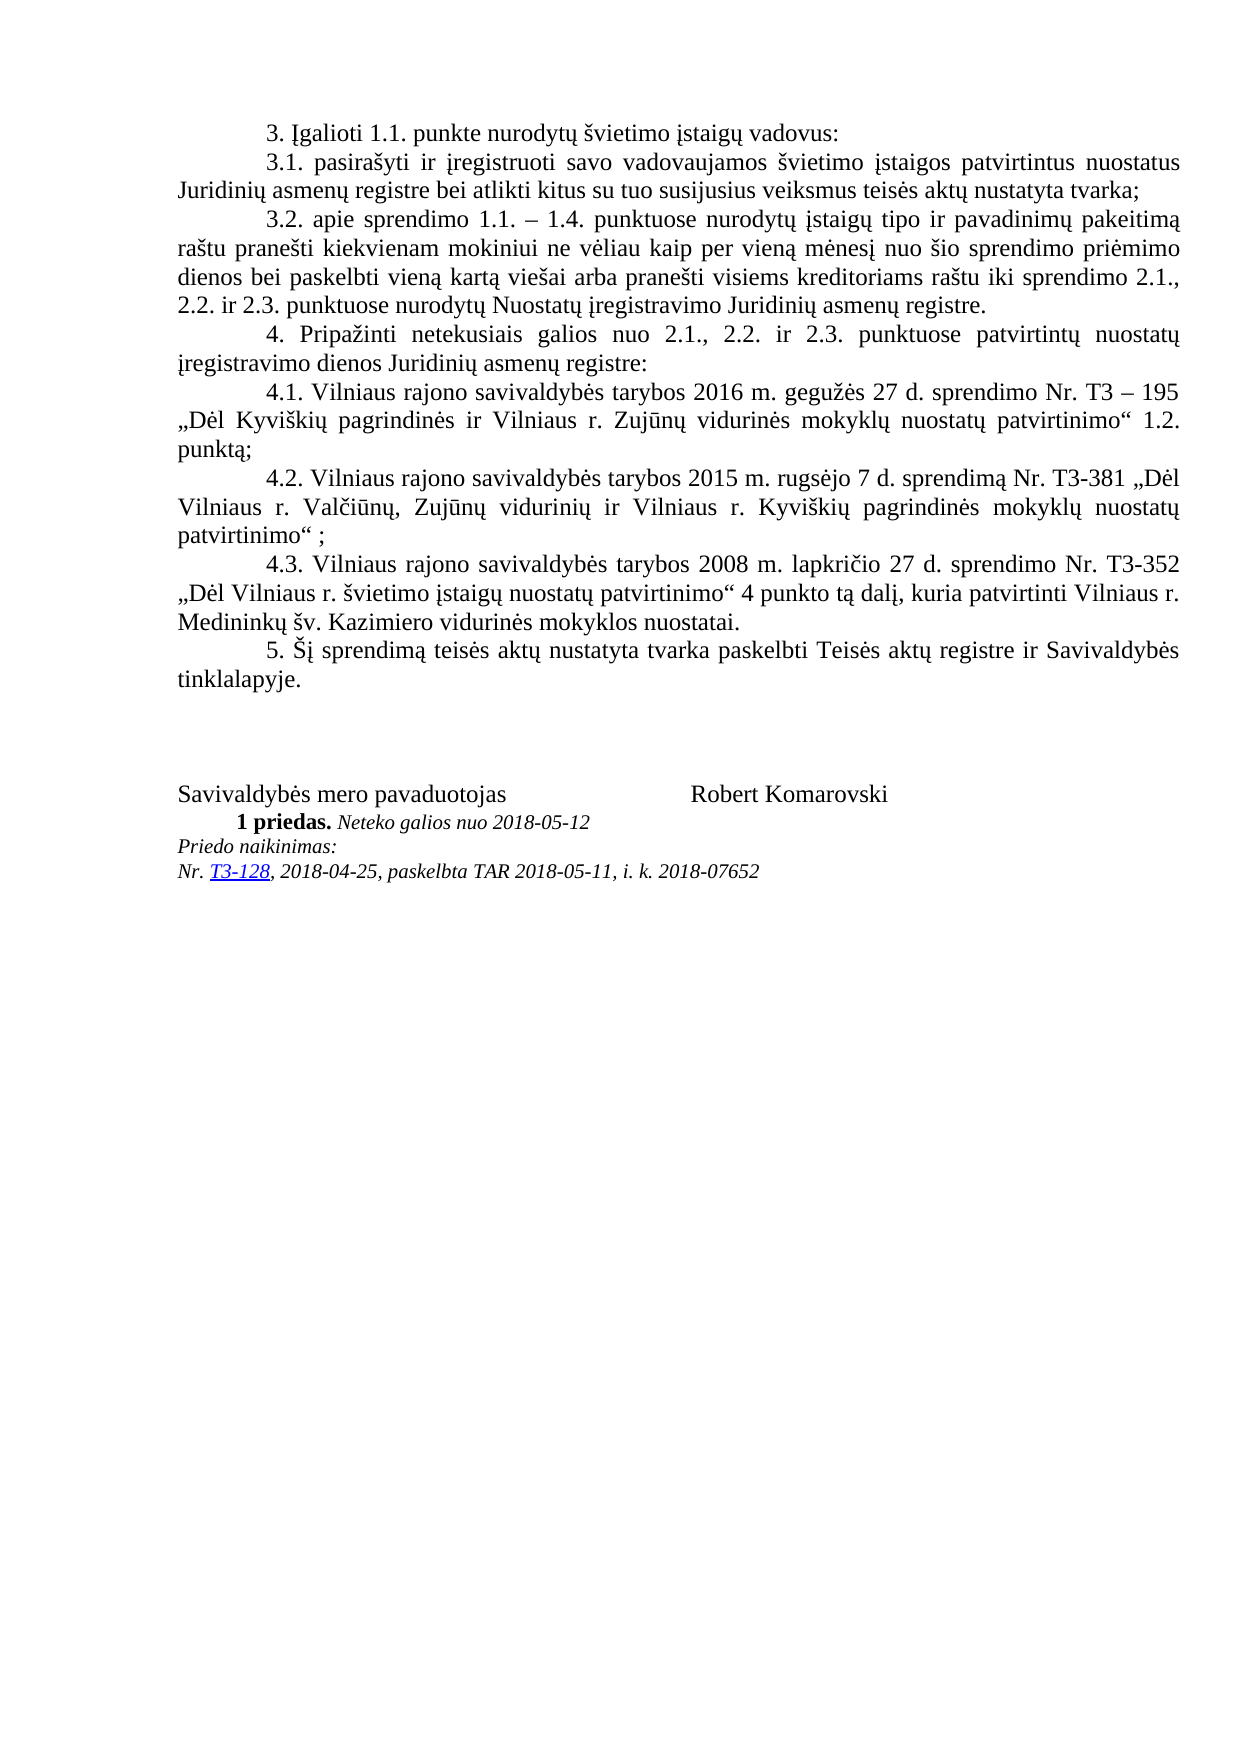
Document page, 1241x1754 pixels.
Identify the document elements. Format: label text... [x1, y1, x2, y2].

text 4.1. Vilniaus rajono savivaldybės tarybos 2016 m. gegužės 27 d. sprendimo Nr. T3 – 195 „Dėl Kyviškių pagrindinės ir Vilniaus r. Zujūnų vidurinės mokyklų nuostatų patvirtinimo“ 1.2. punktą; [177, 377, 1181, 463]
text 3. Įgalioti 1.1. punkte nurodytų švietimo įstaigų vadovus: [177, 118, 1181, 147]
text 3.1. pasirašyti ir įregistruoti savo vadovaujamos švietimo įstaigos patvirtintus nuostatus Juridinių asmenų registre bei atlikti kitus su tuo susijusius veiksmus teisės aktų nustatyta tvarka; [177, 147, 1181, 204]
text 5. Šį sprendimą teisės aktų nustatyta tvarka paskelbti Teisės aktų registre ir Savivaldybės tinklalapyje. [177, 636, 1181, 693]
text Nr. T3-128, 2018-04-25, paskelbta TAR 2018-05-11, i. k. 2018-07652 [177, 858, 1181, 883]
text 4.2. Vilniaus rajono savivaldybės tarybos 2015 m. rugsėjo 7 d. sprendimą Nr. T3-381 „Dėl Vilniaus r. Valčiūnų, Zujūnų vidurinių ir Vilniaus r. Kyviškių pagrindinės mokyklų nuostatų patvirtinimo“ ; [177, 463, 1181, 549]
text Priedo naikinimas: [177, 834, 1181, 858]
text 4. Pripažinti netekusiais galios nuo 2.1., 2.2. ir 2.3. punktuose patvirtintų nuostatų įregistravimo dienos Juridinių asmenų registre: [177, 319, 1181, 377]
text 1 priedas. Neteko galios nuo 2018-05-12 [177, 808, 1181, 834]
text Savivaldybės mero pavaduotojas Robert Komarovski [177, 779, 1181, 808]
text 4.3. Vilniaus rajono savivaldybės tarybos 2008 m. lapkričio 27 d. sprendimo Nr. T3-352 „Dėl Vilniaus r. švietimo įstaigų nuostatų patvirtinimo“ 4 punkto tą dalį, kuria patvirtinti Vilniaus r. Medininkų šv. Kazimiero vidurinės mokyklos nuostatai. [177, 549, 1181, 636]
text 3.2. apie sprendimo 1.1. – 1.4. punktuose nurodytų įstaigų tipo ir pavadinimų pakeitimą raštu pranešti kiekvienam mokiniui ne vėliau kaip per vieną mėnesį nuo šio sprendimo priėmimo dienos bei paskelbti vieną kartą viešai arba pranešti visiems kreditoriams raštu iki sprendimo 2.1., 2.2. ir 2.3. punktuose nurodytų Nuostatų įregistravimo Juridinių asmenų registre. [177, 204, 1181, 319]
